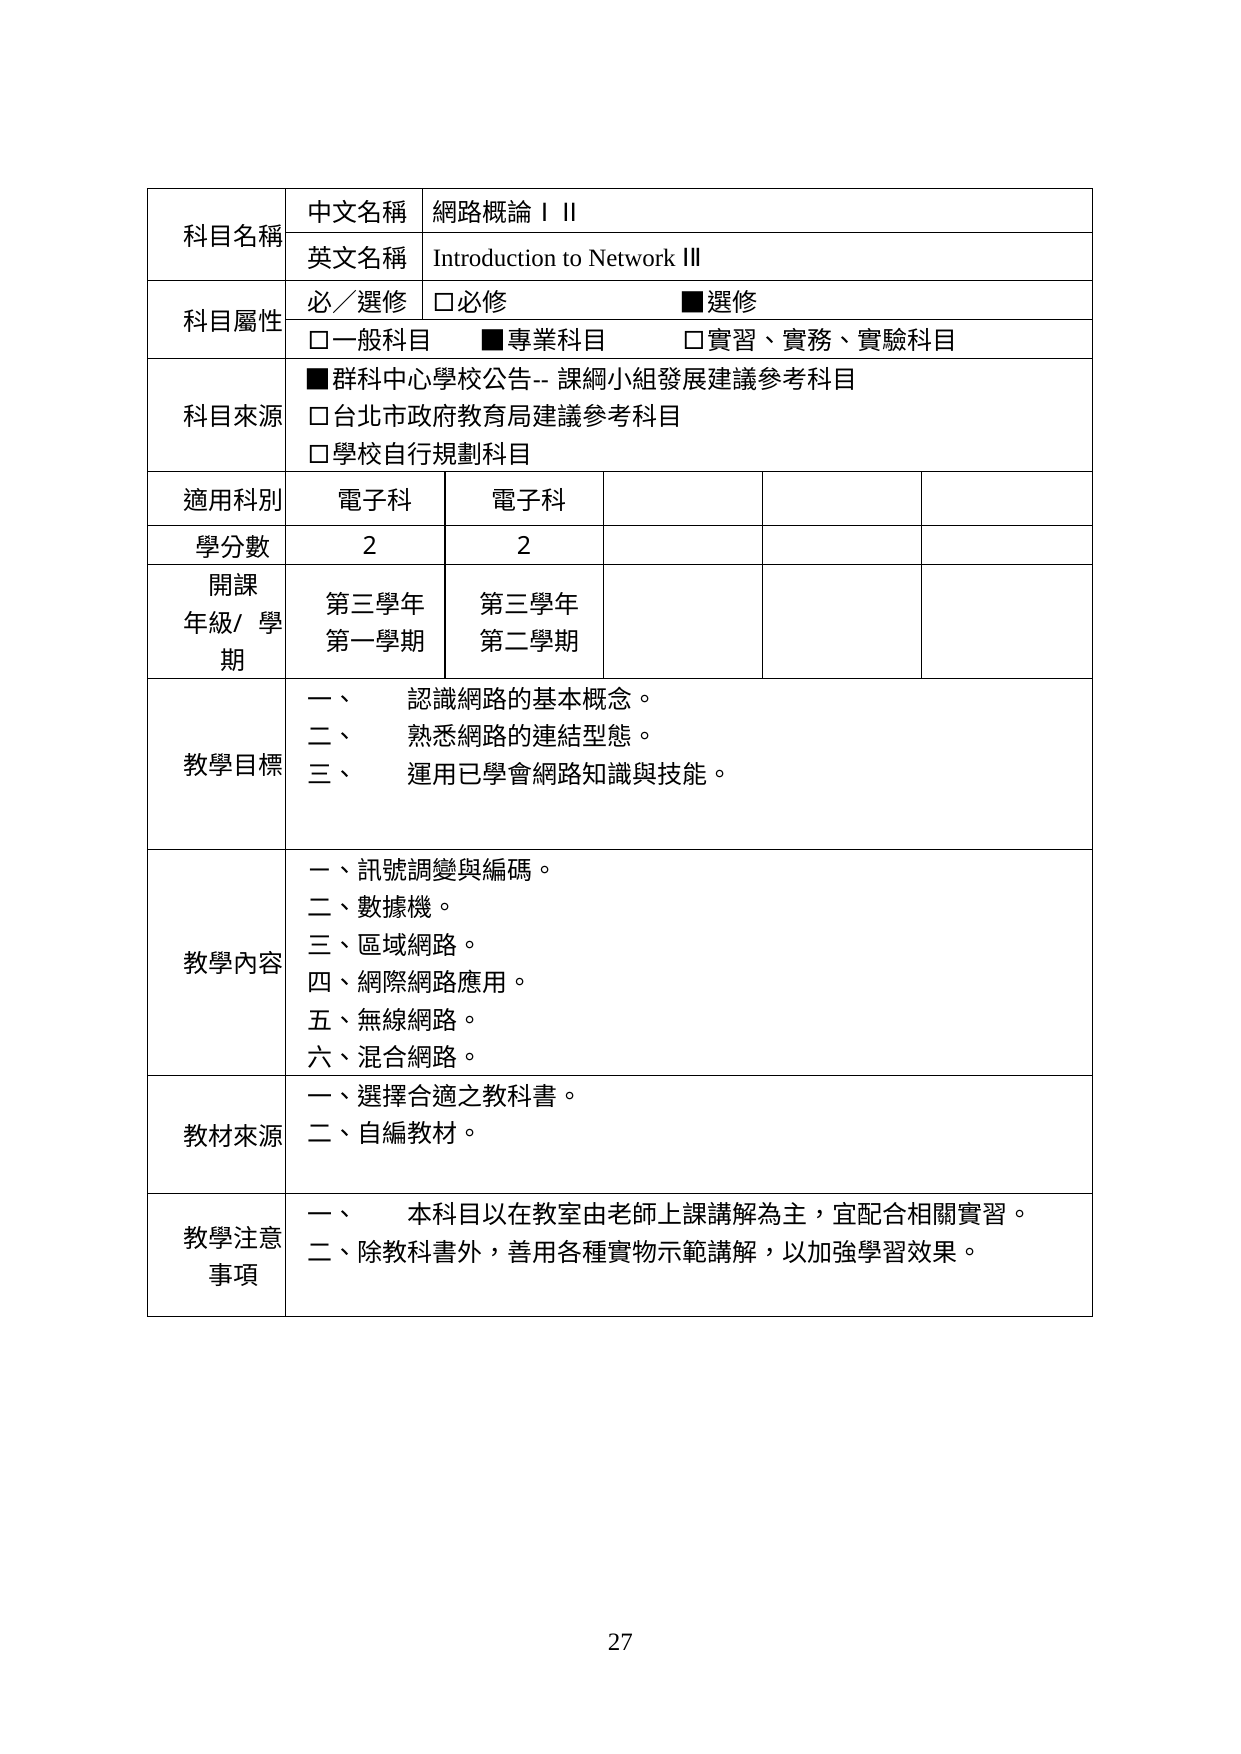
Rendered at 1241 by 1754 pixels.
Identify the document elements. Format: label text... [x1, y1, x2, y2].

table_cell 教學目標 [148, 679, 285, 848]
table_cell 群科中心學校公告--課綱小組發展建議參考科目 台北市政府教育局建議參考科目 學校自行規劃科目 [286, 359, 1092, 471]
table_cell 科目屬性 [148, 281, 285, 357]
table_cell 本科目以在教室由老師上課講解為主，宜配合相關實習。 二、除教科書外，善用各種實物示範講解，以加強學習效果。 [286, 1194, 1092, 1316]
table_cell 開課 年級/學期 [148, 565, 285, 677]
table_cell [763, 472, 921, 525]
table_cell ㄧ、訊號調變與編碼。 二、數據機。 三、區域網路。 四、網際網路應用。 五、無線網路。 六、混合網路。 [286, 850, 1092, 1074]
table_cell 第三學年 第一學期 [286, 565, 444, 677]
table_cell [922, 526, 1092, 564]
table_cell [763, 526, 921, 564]
table_cell 教材來源 [148, 1076, 285, 1193]
table_cell 科目來源 [148, 359, 285, 471]
table_cell 適用科別 [148, 472, 285, 525]
table_cell 電子科 [446, 472, 603, 525]
table_cell [922, 565, 1092, 677]
table_cell [922, 472, 1092, 525]
table_cell Introduction to Network ⅠⅡ [423, 233, 1092, 280]
table_cell 學分數 [148, 526, 285, 564]
table_cell [763, 565, 921, 677]
table_cell 認識網路的基本概念。 熟悉網路的連結型態。 運用已學會網路知識與技能。 [286, 679, 1092, 848]
table_cell 教學內容 [148, 850, 285, 1074]
table_header 網路概論ⅠⅡ [423, 189, 1092, 232]
table_cell [604, 565, 762, 677]
table_cell 一般科目 專業科目 實習、實務、實驗科目 [286, 320, 1092, 357]
table_cell 2 [286, 526, 444, 564]
table_cell 電子科 [286, 472, 444, 525]
table_cell [604, 472, 762, 525]
table_cell 必修 選修 [423, 281, 1092, 319]
table_cell [604, 526, 762, 564]
table_cell 教學注意 事項 [148, 1194, 285, 1316]
table_header 科目名稱 [148, 189, 285, 280]
table_cell 第三學年 第二學期 [446, 565, 603, 677]
table_cell 英文名稱 [286, 233, 422, 280]
table_header 中文名稱 [286, 189, 422, 232]
table_cell 2 [446, 526, 603, 564]
table_cell 一、選擇合適之教科書。 二、自編教材。 [286, 1076, 1092, 1193]
table_cell 必／選修 [286, 281, 422, 319]
